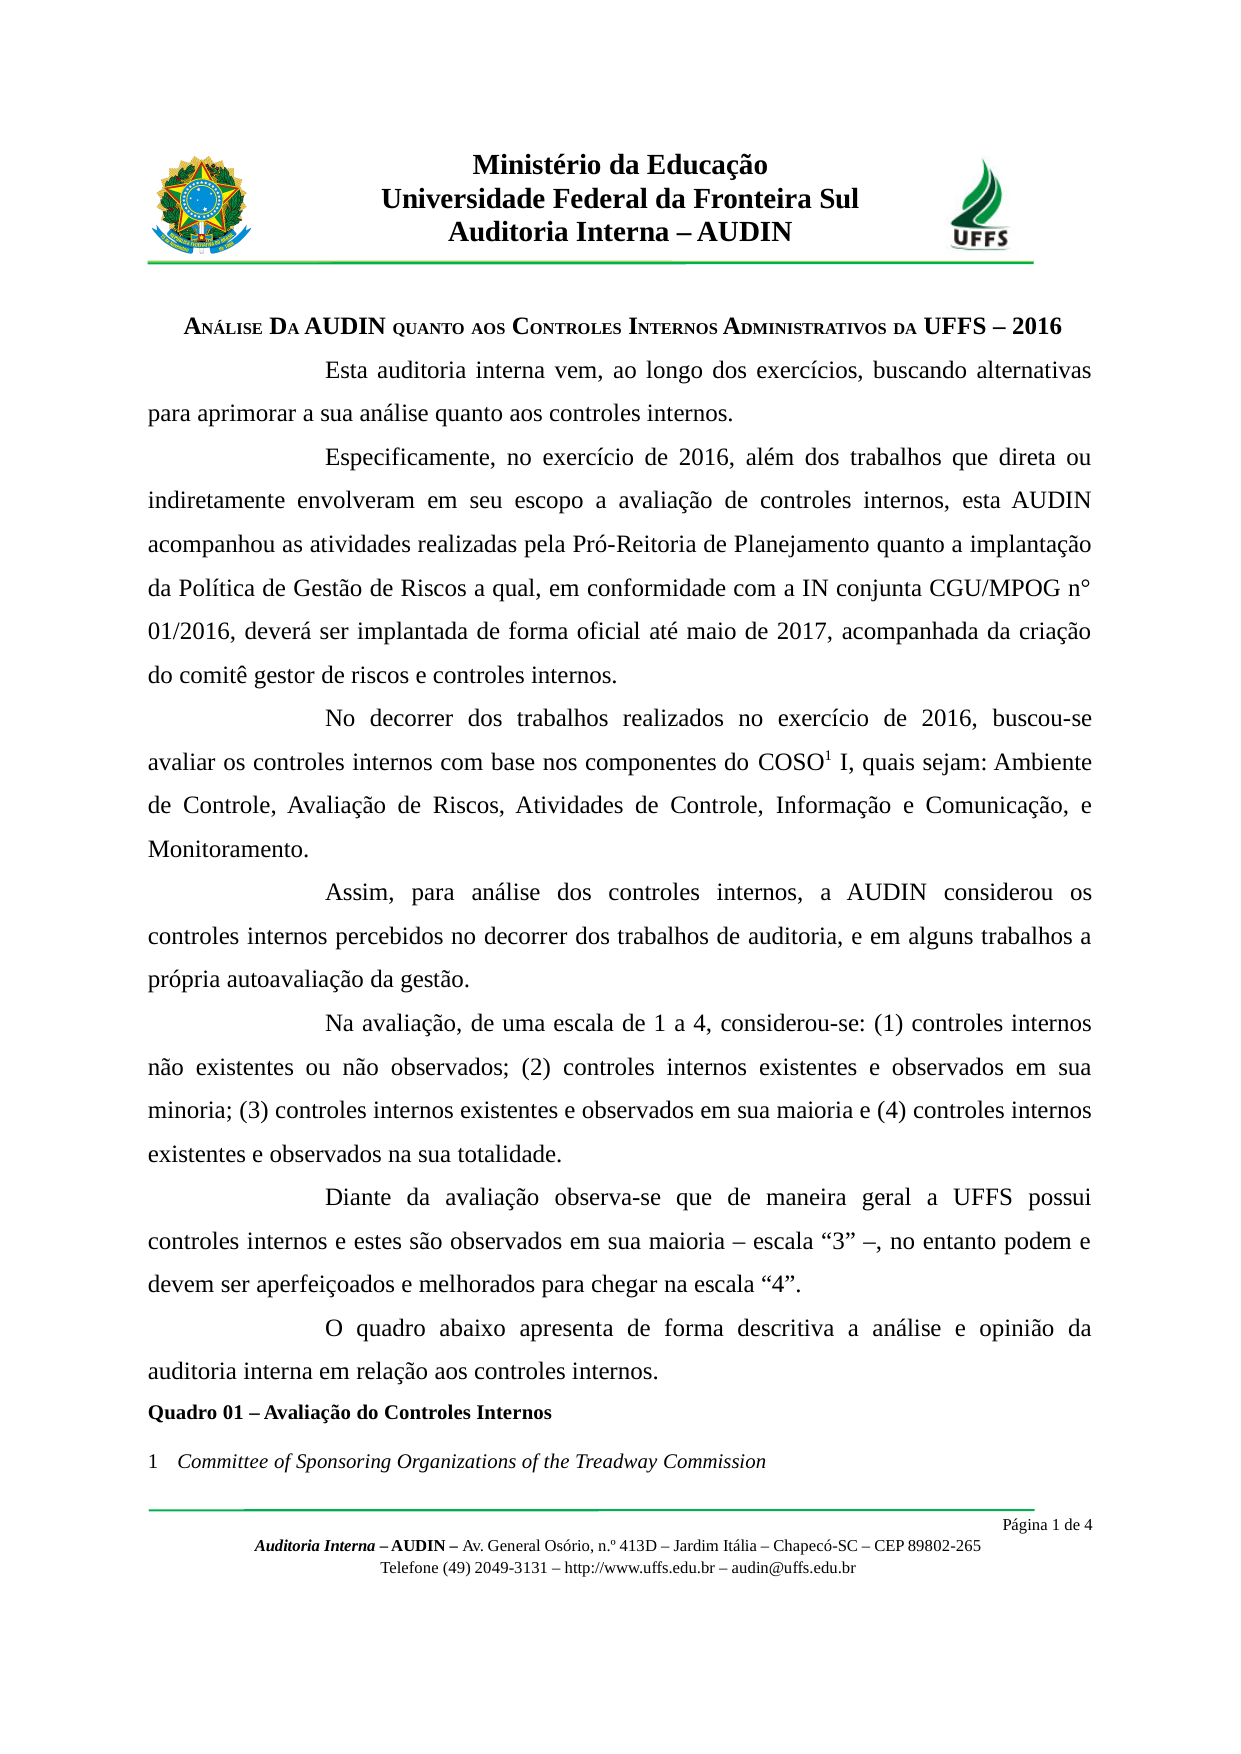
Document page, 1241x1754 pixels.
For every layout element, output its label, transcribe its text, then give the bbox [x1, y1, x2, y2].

text O quadro abaixo apresenta de forma descritiva a análise e opinião da auditoria interna em relação aos controles internos. [148, 1313, 1093, 1385]
text Assim, para análise dos controles internos, a AUDIN considerou os controles internos percebidos no decorrer dos trabalhos de auditoria, e em alguns trabalhos a própria autoavaliação da gestão. [148, 877, 1093, 993]
text No decorrer dos trabalhos realizados no exercício de 2016, buscou-se avaliar os controles internos com base nos componentes do COSO I, quais sejam: Ambiente de Controle, Avaliação de Riscos, Atividades de Controle, Informação e Comunicação, e Monitoramento. [148, 703, 1093, 863]
picture [937, 156, 1025, 254]
text Na avaliação, de uma escala de 1 a 4, considerou-se: (1) controles internos não existentes ou não observados; (2) controles internos existentes e observados em sua minoria; (3) controles internos existentes e observados em sua maioria e (4) controles internos existentes e observados na sua totalidade. [148, 1008, 1093, 1168]
text Diante da avaliação observa-se que de maneira geral a UFFS possui controles internos e estes são observados em sua maioria – escala “3” –, no entanto podem e devem ser aperfeiçoados e melhorados para chegar na escala “4”. [148, 1182, 1093, 1298]
text Especificamente, no exercício de 2016, além dos trabalhos que direta ou indiretamente envolveram em seu escopo a avaliação de controles internos, esta AUDIN acompanhou as atividades realizadas pela Pró-Reitoria de Planejamento quanto a implantação da Política de Gestão de Riscos a qual, em conformidade com a IN conjunta CGU/MPOG n° 01/2016, deverá ser implantada de forma oficial até maio de 2017, acompanhada da criação do comitê gestor de riscos e controles internos. [148, 442, 1093, 689]
text Committee of Sponsoring Organizations of the Treadway Commission [148, 1449, 1093, 1473]
picture [152, 156, 252, 254]
text Quadro 01 – Avaliação do Controles Internos [148, 1400, 1093, 1424]
text Esta auditoria interna vem, ao longo dos exercícios, buscando alternativas para aprimorar a sua análise quanto aos controles internos. [148, 355, 1093, 427]
text Análise Da AUDIN quanto aos Controles Internos Administrativos da UFFS – 2016 [148, 311, 1093, 340]
